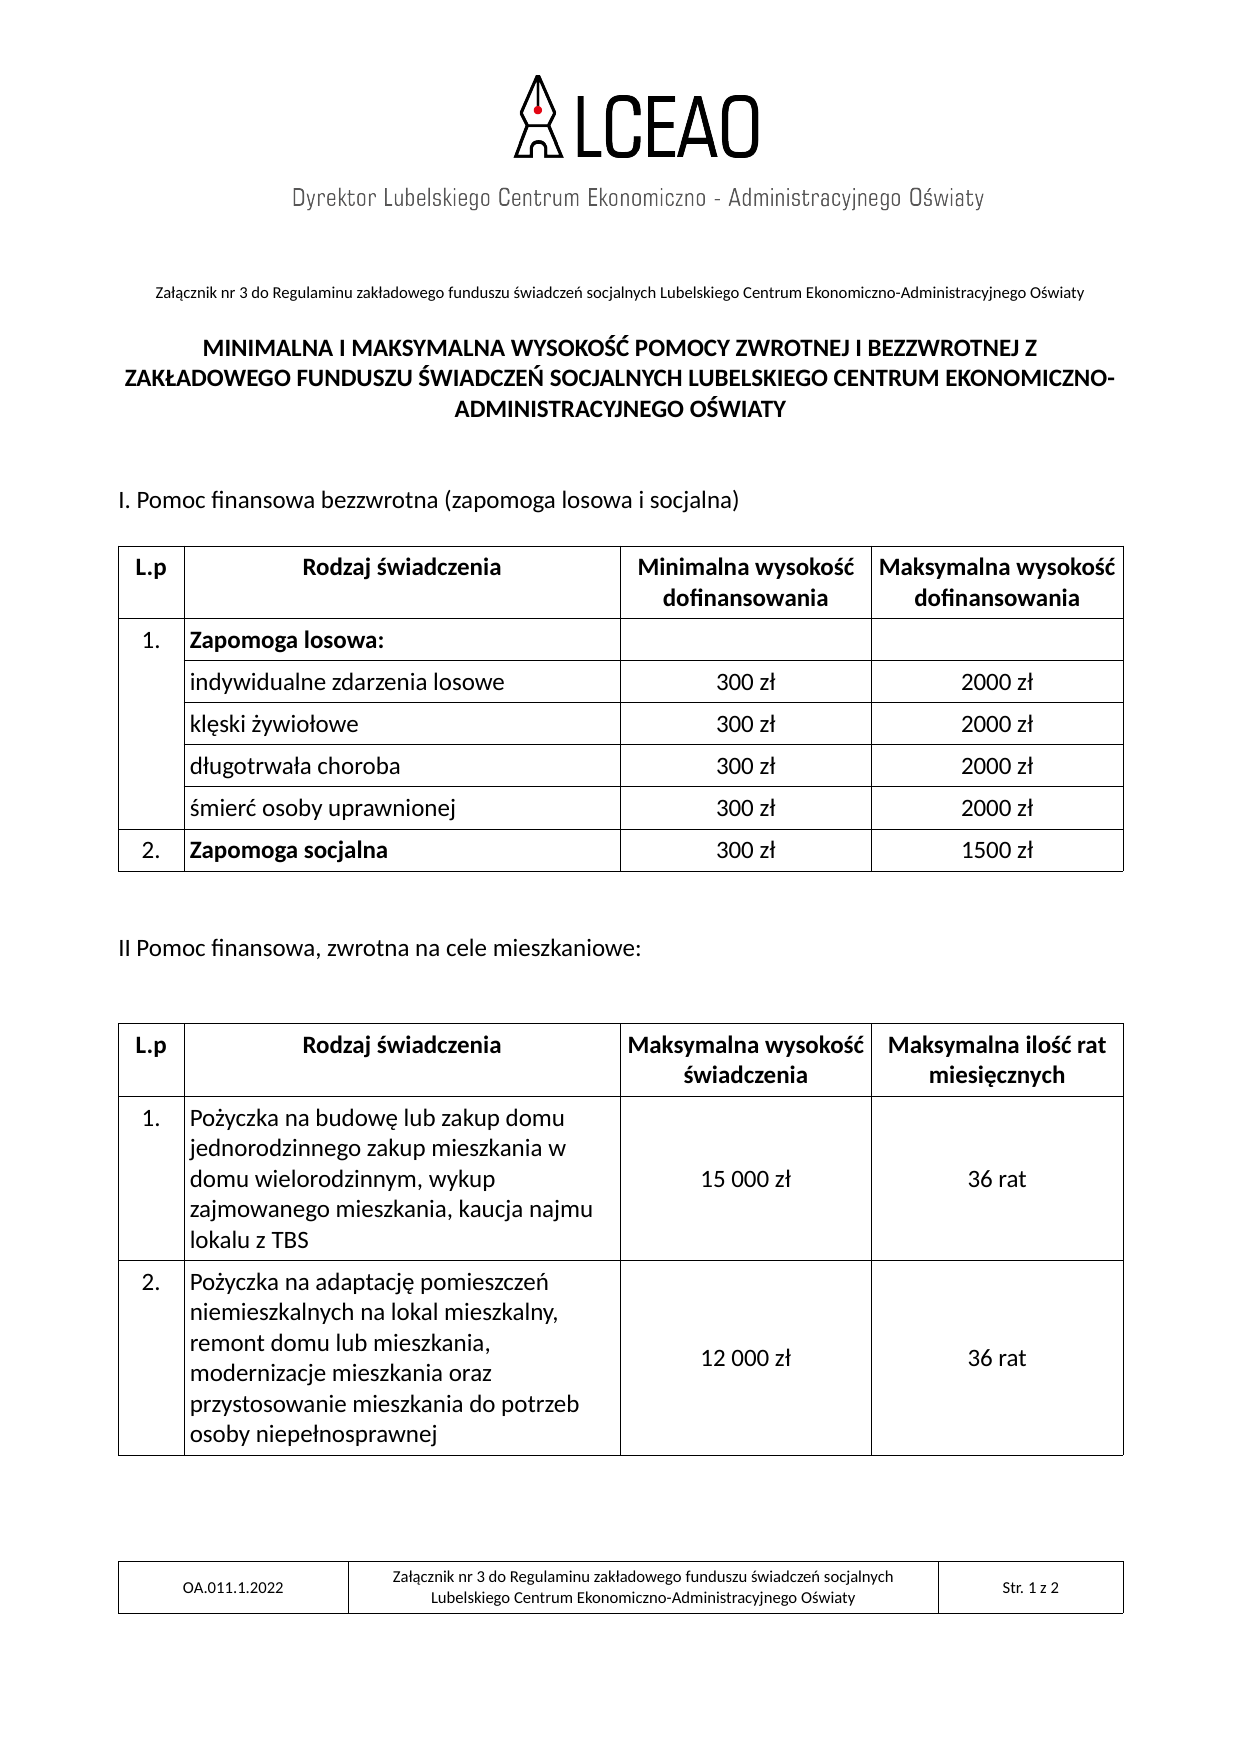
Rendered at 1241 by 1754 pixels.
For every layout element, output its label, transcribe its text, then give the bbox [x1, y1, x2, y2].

table_cell Pożyczka na budowę lub zakup domu jednorodzinnego zakup mieszkania w domu wielorodzinnym, wykup zajmowanego mieszkania, kaucja najmu lokalu z TBS [185, 1097, 620, 1260]
table_cell Zapomoga socjalna [185, 830, 620, 871]
table_cell 300 zł [621, 787, 871, 828]
table_cell śmierć osoby uprawnionej [185, 787, 620, 828]
table_header Maksymalna wysokość świadczenia [621, 1024, 871, 1096]
table_cell 15 000 zł [621, 1097, 871, 1260]
text I. Pomoc finansowa bezzwrotna (zapomoga losowa i socjalna) [118, 484, 1122, 515]
table_cell 300 zł [621, 745, 871, 786]
table_cell 2000 zł [872, 703, 1123, 744]
table_header Rodzaj świadczenia [185, 1024, 620, 1096]
table_cell 1500 zł [872, 830, 1123, 871]
table_cell długotrwała choroba [185, 745, 620, 786]
table_header Minimalna wysokość dofinansowania [621, 547, 871, 618]
table_cell Pożyczka na adaptację pomieszczeń niemieszkalnych na lokal mieszkalny, remont domu lub mieszkania, modernizacje mieszkania oraz przystosowanie mieszkania do potrzeb osoby niepełnosprawnej [185, 1261, 620, 1455]
table_cell 36 rat [872, 1261, 1123, 1455]
text Załącznik nr 3 do Regulaminu zakładowego funduszu świadczeń socjalnych Lubelskiego Centrum Ekonomiczno-Administracyjnego Oświaty [118, 283, 1122, 303]
table_cell 300 zł [621, 830, 871, 871]
table_header Rodzaj świadczenia [185, 547, 620, 618]
table_cell Zapomoga losowa: [185, 619, 620, 660]
table_cell 2. [119, 830, 184, 871]
text II Pomoc finansowa, zwrotna na cele mieszkaniowe: [118, 932, 1122, 962]
table_cell 12 000 zł [621, 1261, 871, 1455]
table_cell [621, 619, 871, 660]
table_cell 2000 zł [872, 787, 1123, 828]
table_cell klęski żywiołowe [185, 703, 620, 744]
table_cell 1. [119, 1097, 184, 1260]
table_cell 300 zł [621, 661, 871, 702]
table_cell 36 rat [872, 1097, 1123, 1260]
picture [291, 75, 985, 213]
table_cell 2. [119, 1261, 184, 1455]
table_cell 2000 zł [872, 745, 1123, 786]
table_header Maksymalna wysokość dofinansowania [872, 547, 1123, 618]
table_header L.p [119, 547, 184, 618]
table_header Maksymalna ilość rat miesięcznych [872, 1024, 1123, 1096]
table_cell [872, 619, 1123, 660]
table_cell 2000 zł [872, 661, 1123, 702]
table_cell indywidualne zdarzenia losowe [185, 661, 620, 702]
table_cell 1. [119, 619, 184, 828]
table_cell 300 zł [621, 703, 871, 744]
table_header L.p [119, 1024, 184, 1096]
text MINIMALNA I MAKSYMALNA WYSOKOŚĆ POMOCY ZWROTNEJ I BEZZWROTNEJ Z ZAKŁADOWEGO FUNDUSZU ŚWIADCZEŃ SOCJALNYCH LUBELSKIEGO CENTRUM EKONOMICZNO-ADMINISTRACYJNEGO OŚWIATY [118, 332, 1122, 423]
